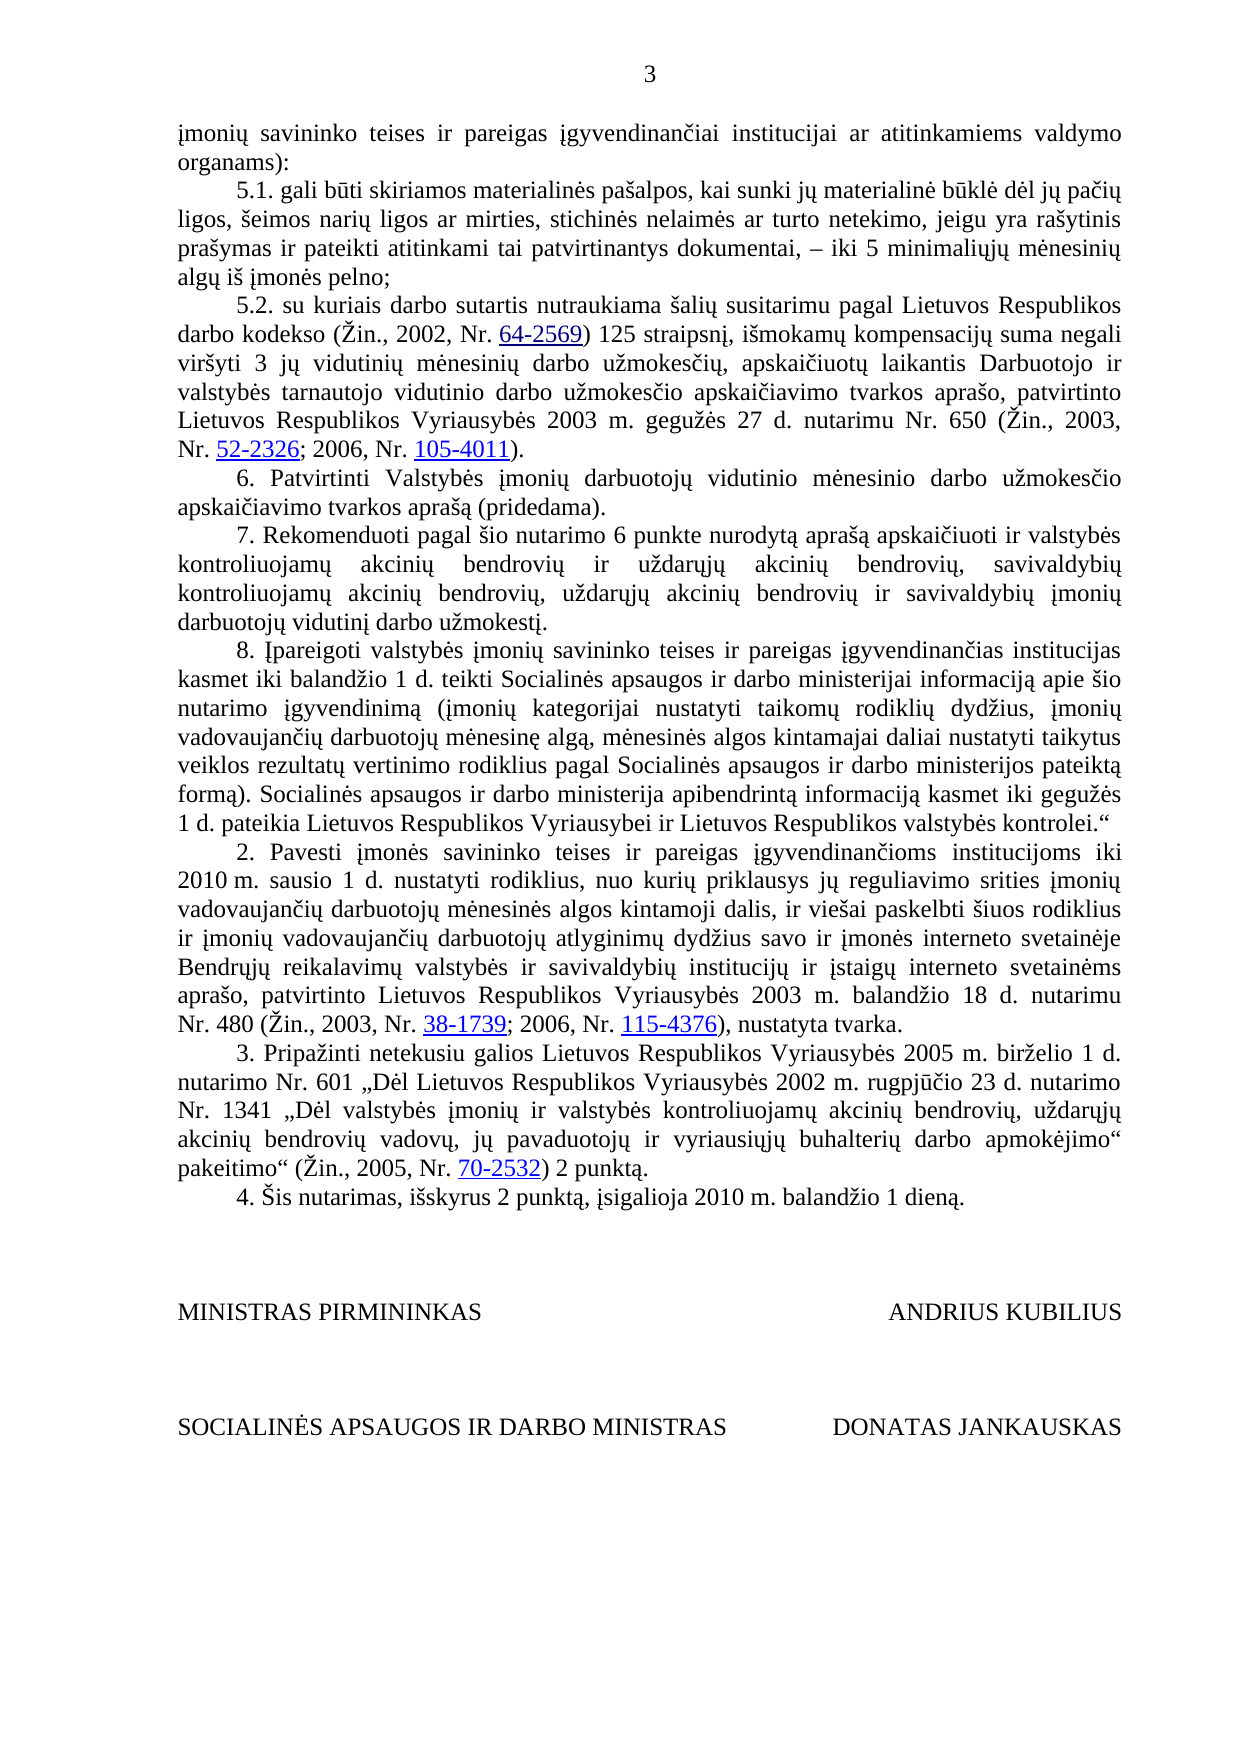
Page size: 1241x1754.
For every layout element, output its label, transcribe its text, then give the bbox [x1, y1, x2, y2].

text 4. Šis nutarimas, išskyrus 2 punktą, įsigalioja 2010 m. balandžio 1 dieną. [177, 1182, 1122, 1211]
text 5.2. su kuriais darbo sutartis nutraukiama šalių susitarimu pagal Lietuvos Respublikos darbo kodekso (Žin., 2002, Nr. 64-2569) 125 straipsnį, išmokamų kompensacijų suma negali viršyti 3 jų vidutinių mėnesinių darbo užmokesčių, apskaičiuotų laikantis Darbuotojo ir valstybės tarnautojo vidutinio darbo užmokesčio apskaičiavimo tvarkos aprašo, patvirtinto Lietuvos Respublikos Vyriausybės 2003 m. gegužės 27 d. nutarimu Nr. 650 (Žin., 2003, Nr. 52-2326; 2006, Nr. 105-4011). [177, 291, 1122, 463]
text SOCIALINĖS APSAUGOS IR DARBO MINISTRAS DONATAS JANKAUSKAS [177, 1412, 1122, 1441]
text 2. Pavesti įmonės savininko teises ir pareigas įgyvendinančioms institucijoms iki 2010 m. sausio 1 d. nustatyti rodiklius, nuo kurių priklausys jų reguliavimo srities įmonių vadovaujančių darbuotojų mėnesinės algos kintamoji dalis, ir viešai paskelbti šiuos rodiklius ir įmonių vadovaujančių darbuotojų atlyginimų dydžius savo ir įmonės interneto svetainėje Bendrųjų reikalavimų valstybės ir savivaldybių institucijų ir įstaigų interneto svetainėms aprašo, patvirtinto Lietuvos Respublikos Vyriausybės 2003 m. balandžio 18 d. nutarimu Nr. 480 (Žin., 2003, Nr. 38-1739; 2006, Nr. 115-4376), nustatyta tvarka. [177, 837, 1122, 1038]
text įmonių savininko teises ir pareigas įgyvendinančiai institucijai ar atitinkamiems valdymo organams): [177, 118, 1122, 176]
text 7. Rekomenduoti pagal šio nutarimo 6 punkte nurodytą aprašą apskaičiuoti ir valstybės kontroliuojamų akcinių bendrovių ir uždarųjų akcinių bendrovių, savivaldybių kontroliuojamų akcinių bendrovių, uždarųjų akcinių bendrovių ir savivaldybių įmonių darbuotojų vidutinį darbo užmokestį. [177, 521, 1122, 636]
text 3. Pripažinti netekusiu galios Lietuvos Respublikos Vyriausybės 2005 m. birželio 1 d. nutarimo Nr. 601 „Dėl Lietuvos Respublikos Vyriausybės 2002 m. rugpjūčio 23 d. nutarimo Nr. 1341 „Dėl valstybės įmonių ir valstybės kontroliuojamų akcinių bendrovių, uždarųjų akcinių bendrovių vadovų, jų pavaduotojų ir vyriausiųjų buhalterių darbo apmokėjimo“ pakeitimo“ (Žin., 2005, Nr. 70-2532) 2 punktą. [177, 1038, 1122, 1182]
text 6. Patvirtinti Valstybės įmonių darbuotojų vidutinio mėnesinio darbo užmokesčio apskaičiavimo tvarkos aprašą (pridedama). [177, 463, 1122, 521]
text 8. Įpareigoti valstybės įmonių savininko teises ir pareigas įgyvendinančias institucijas kasmet iki balandžio 1 d. teikti Socialinės apsaugos ir darbo ministerijai informaciją apie šio nutarimo įgyvendinimą (įmonių kategorijai nustatyti taikomų rodiklių dydžius, įmonių vadovaujančių darbuotojų mėnesinę algą, mėnesinės algos kintamajai daliai nustatyti taikytus veiklos rezultatų vertinimo rodiklius pagal Socialinės apsaugos ir darbo ministerijos pateiktą formą). Socialinės apsaugos ir darbo ministerija apibendrintą informaciją kasmet iki gegužės 1 d. pateikia Lietuvos Respublikos Vyriausybei ir Lietuvos Respublikos valstybės kontrolei.“ [177, 636, 1122, 837]
text 5.1. gali būti skiriamos materialinės pašalpos, kai sunki jų materialinė būklė dėl jų pačių ligos, šeimos narių ligos ar mirties, stichinės nelaimės ar turto netekimo, jeigu yra rašytinis prašymas ir pateikti atitinkami tai patvirtinantys dokumentai, – iki 5 minimaliųjų mėnesinių algų iš įmonės pelno; [177, 176, 1122, 291]
text MINISTRAS PIRMININKAS ANDRIUS KUBILIUS [177, 1297, 1122, 1326]
